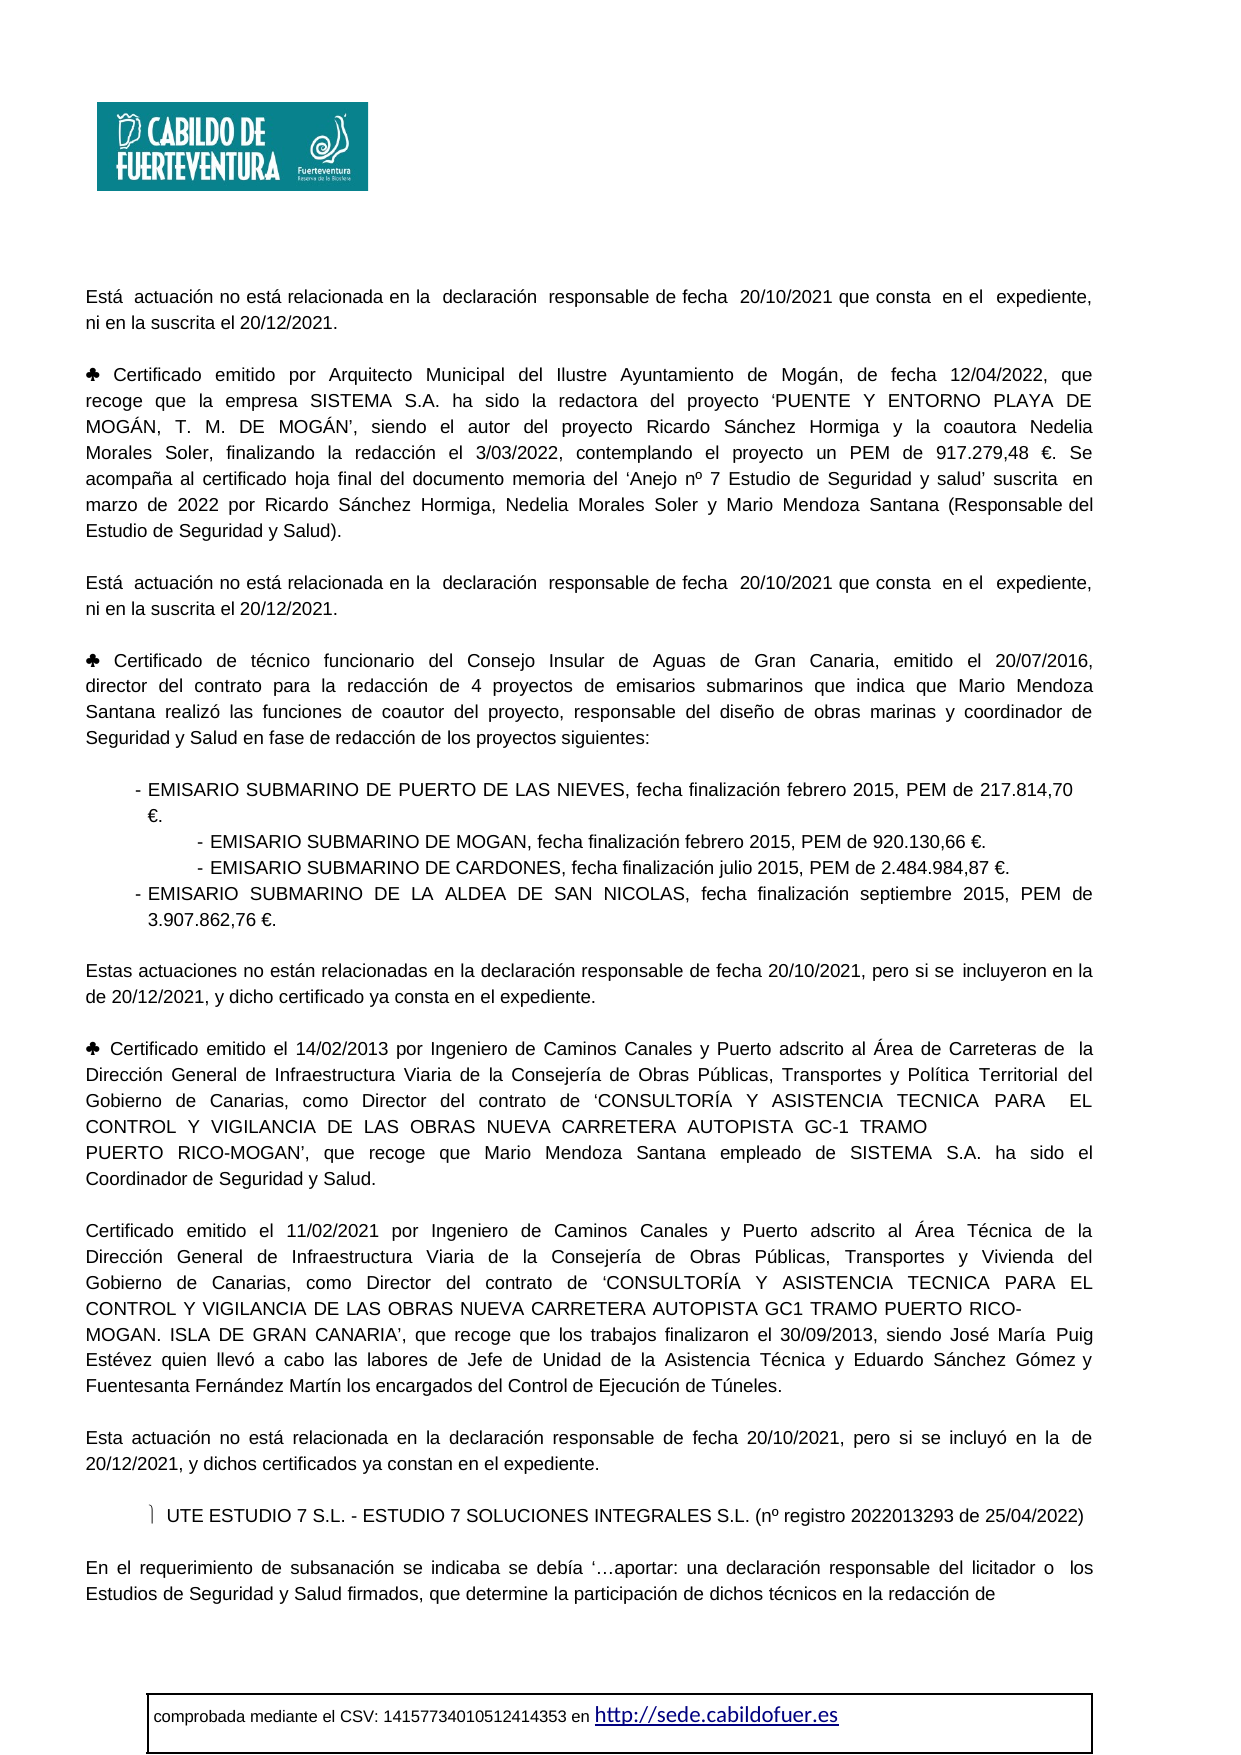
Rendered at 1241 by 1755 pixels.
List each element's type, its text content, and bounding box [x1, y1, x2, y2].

list EMISARIO SUBMARINO DE LA ALDEA DE SAN NICOLAS, fecha finalización septiembre 2015, PEM de 3.907.862,76 €. [135, 882, 1093, 930]
text Certificado emitido el 11/02/2021 por Ingeniero de Caminos Canales y Puerto adscrito al Área Técnica de la Dirección General de Infraestructura Viaria de la Consejería de Obras Públicas, Transportes y Vivienda del Gobierno de Canarias, como Director del contrato de ‘CONSULTORÍA Y ASISTENCIA TECNICA PARA EL CONTROL Y VIGILANCIA DE LAS OBRAS NUEVA CARRETERA AUTOPISTA GC1 TRAMO PUERTO RICO- [85, 1219, 1093, 1319]
list EMISARIO SUBMARINO DE PUERTO DE LAS NIEVES, fecha finalización febrero 2015, PEM de 217.814,70 [135, 779, 1107, 801]
text En el requerimiento de subsanación se indicaba se debía ‘…aportar: una declaración responsable del licitador o los Estudios de Seguridad y Salud firmados, que determine la participación de dichos técnicos en la redacción de [85, 1557, 1093, 1604]
text Está actuación no está relacionada en la declaración responsable de fecha 20/10/2021 que consta en el expediente, ni en la suscrita el 20/12/2021. [85, 286, 1093, 334]
text Esta actuación no está relacionada en la declaración responsable de fecha 20/10/2021, pero si se incluyó en la de 20/12/2021, y dichos certificados ya constan en el expediente. [85, 1427, 1093, 1474]
text UTE ESTUDIO 7 S.L. - ESTUDIO 7 SOLUCIONES INTEGRALES S.L. (nº registro 2022013293 de 25/04/2022) [147, 1505, 1107, 1527]
text MOGAN. ISLA DE GRAN CANARIA’, que recoge que los trabajos finalizaron el 30/09/2013, siendo José María Puig Estévez quien llevó a cabo las labores de Jefe de Unidad de la Asistencia Técnica y Eduardo Sánchez Gómez y Fuentesanta Fernández Martín los encargados del Control de Ejecución de Túneles. [85, 1323, 1093, 1397]
text Está actuación no está relacionada en la declaración responsable de fecha 20/10/2021 que consta en el expediente, ni en la suscrita el 20/12/2021. [85, 572, 1093, 619]
list EMISARIO SUBMARINO DE CARDONES, fecha finalización julio 2015, PEM de 2.484.984,87 €. [197, 857, 1107, 878]
text Certificado emitido por Arquitecto Municipal del Ilustre Ayuntamiento de Mogán, de fecha 12/04/2022, que recoge que la empresa SISTEMA S.A. ha sido la redactora del proyecto ‘PUENTE Y ENTORNO PLAYA DE MOGÁN, T. M. DE MOGÁN’, siendo el autor del proyecto Ricardo Sánchez Hormiga y la coautora Nedelia Morales Soler, finalizando la redacción el 3/03/2022, contemplando el proyecto un PEM de 917.279,48 €. Se acompaña al certificado hoja final del documento memoria del ‘Anejo nº 7 Estudio de Seguridad y salud’ suscrita en marzo de 2022 por Ricardo Sánchez Hormiga, Nedelia Morales Soler y Mario Mendoza Santana (Responsable del Estudio de Seguridad y Salud). [85, 364, 1093, 541]
text Estas actuaciones no están relacionadas en la declaración responsable de fecha 20/10/2021, pero si se incluyeron en la de 20/12/2021, y dicho certificado ya consta en el expediente. [85, 960, 1093, 1008]
text PUERTO RICO-MOGAN’, que recoge que Mario Mendoza Santana empleado de SISTEMA S.A. ha sido el Coordinador de Seguridad y Salud. [85, 1142, 1093, 1189]
list EMISARIO SUBMARINO DE MOGAN, fecha finalización febrero 2015, PEM de 920.130,66 €. [197, 831, 1107, 852]
text Certificado emitido el 14/02/2013 por Ingeniero de Caminos Canales y Puerto adscrito al Área de Carreteras de la Dirección General de Infraestructura Viaria de la Consejería de Obras Públicas, Transportes y Política Territorial del Gobierno de Canarias, como Director del contrato de ‘CONSULTORÍA Y ASISTENCIA TECNICA PARA EL CONTROL Y VIGILANCIA DE LAS OBRAS NUEVA CARRETERA AUTOPISTA GC-1 TRAMO [85, 1038, 1093, 1137]
text Certificado de técnico funcionario del Consejo Insular de Aguas de Gran Canaria, emitido el 20/07/2016, director del contrato para la redacción de 4 proyectos de emisarios submarinos que indica que Mario Mendoza Santana realizó las funciones de coautor del proyecto, responsable del diseño de obras marinas y coordinador de Seguridad y Salud en fase de redacción de los proyectos siguientes: [85, 649, 1093, 749]
text €. [147, 805, 1107, 826]
